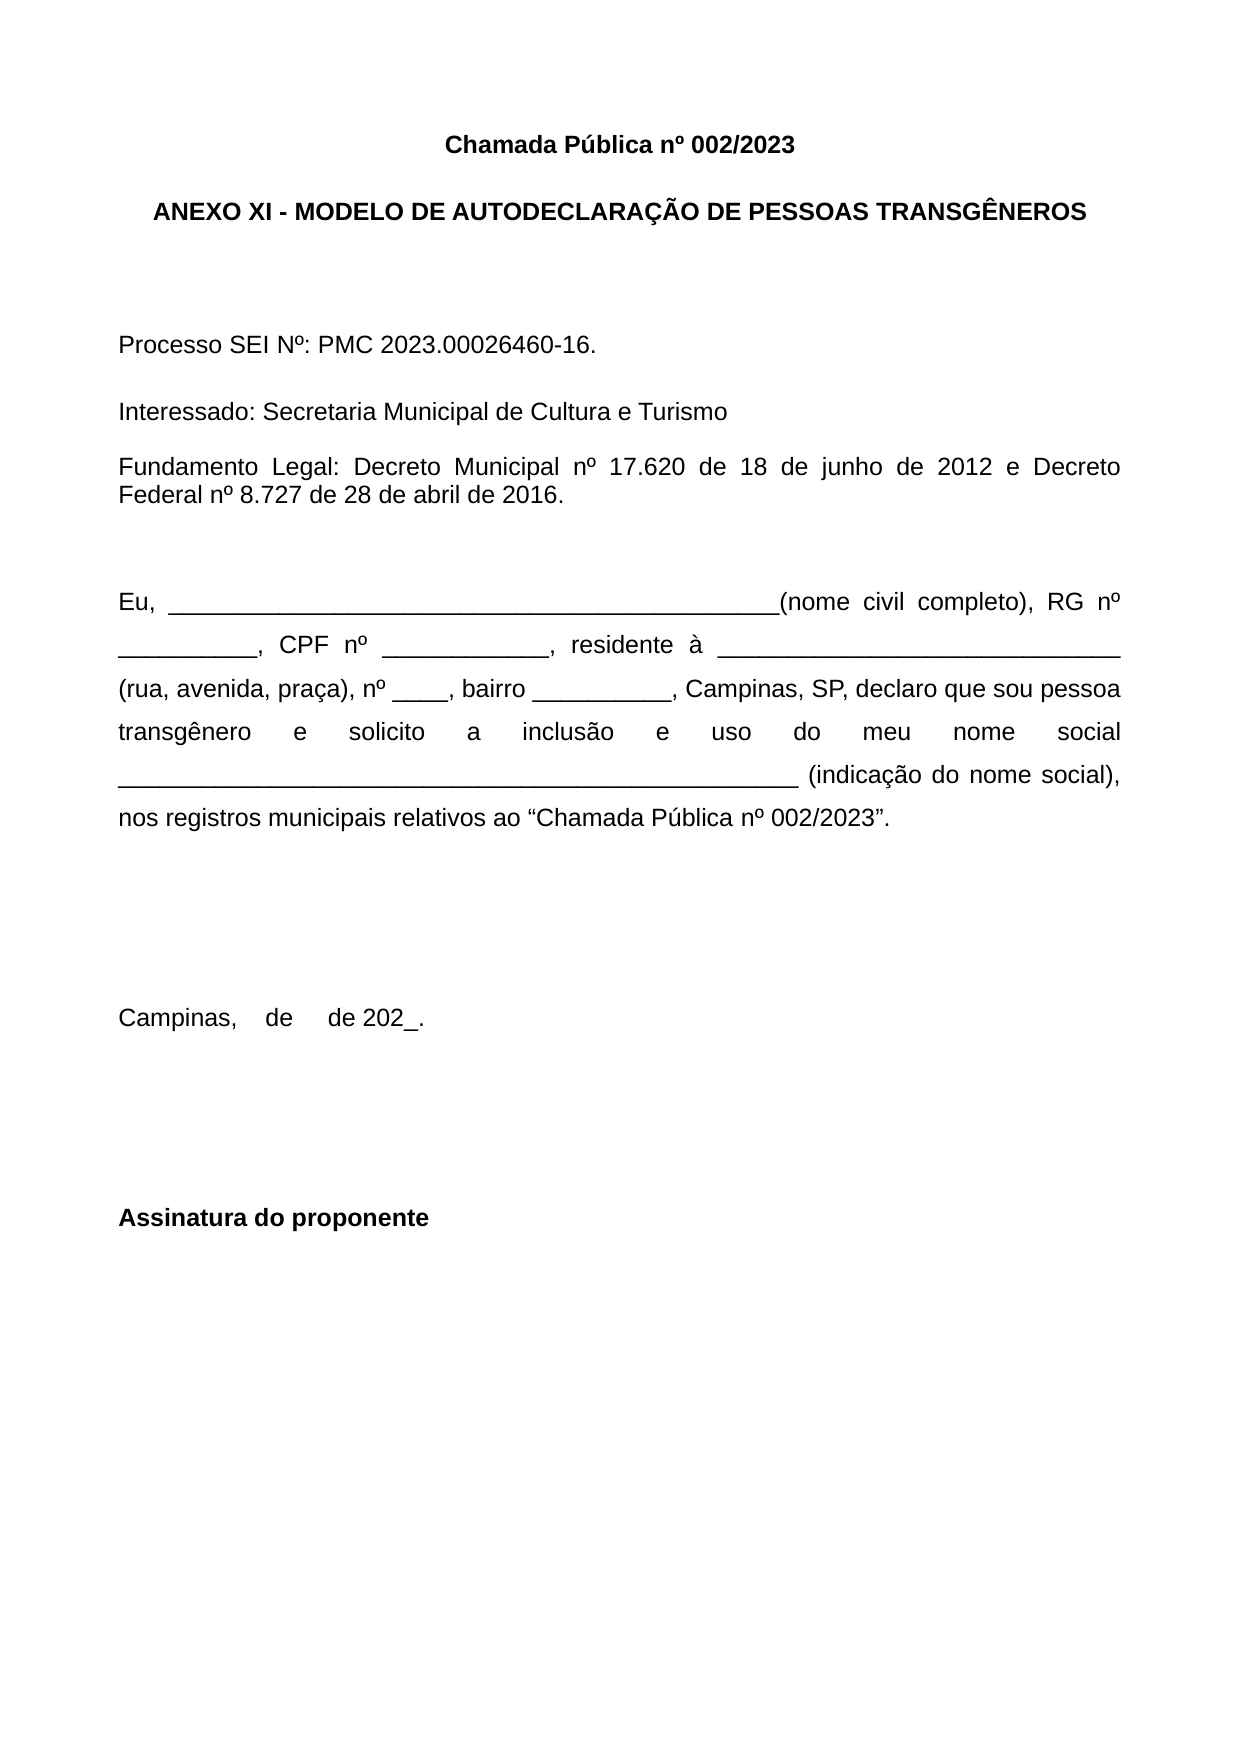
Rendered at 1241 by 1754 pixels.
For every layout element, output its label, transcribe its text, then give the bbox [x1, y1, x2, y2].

text Interessado: Secretaria Municipal de Cultura e Turismo [118, 397, 1122, 425]
text ANEXO XI - MODELO DE AUTODECLARAÇÃO DE PESSOAS TRANSGÊNEROS [118, 197, 1122, 225]
text Eu, ____________________________________________(nome civil completo), RG nº __________, CPF nº ____________, residente à _____________________________ (rua, avenida, praça), nº ____, bairro __________, Campinas, SP, declaro que sou pessoa transgênero e solicito a inclusão e uso do meu nome social _________________________________________________ (indicação do nome social), nos registros municipais relativos ao “Chamada Pública nº 002/2023”. [118, 587, 1122, 832]
text Campinas, de de 202_. [118, 1003, 1122, 1032]
text Processo SEI Nº: PMC 2023.00026460-16. [118, 330, 1122, 359]
text Chamada Pública nº 002/2023 [118, 130, 1122, 159]
text Fundamento Legal: Decreto Municipal nº 17.620 de 18 de junho de 2012 e Decreto Federal nº 8.727 de 28 de abril de 2016. [118, 451, 1122, 509]
text Assinatura do proponente [118, 1203, 1122, 1232]
